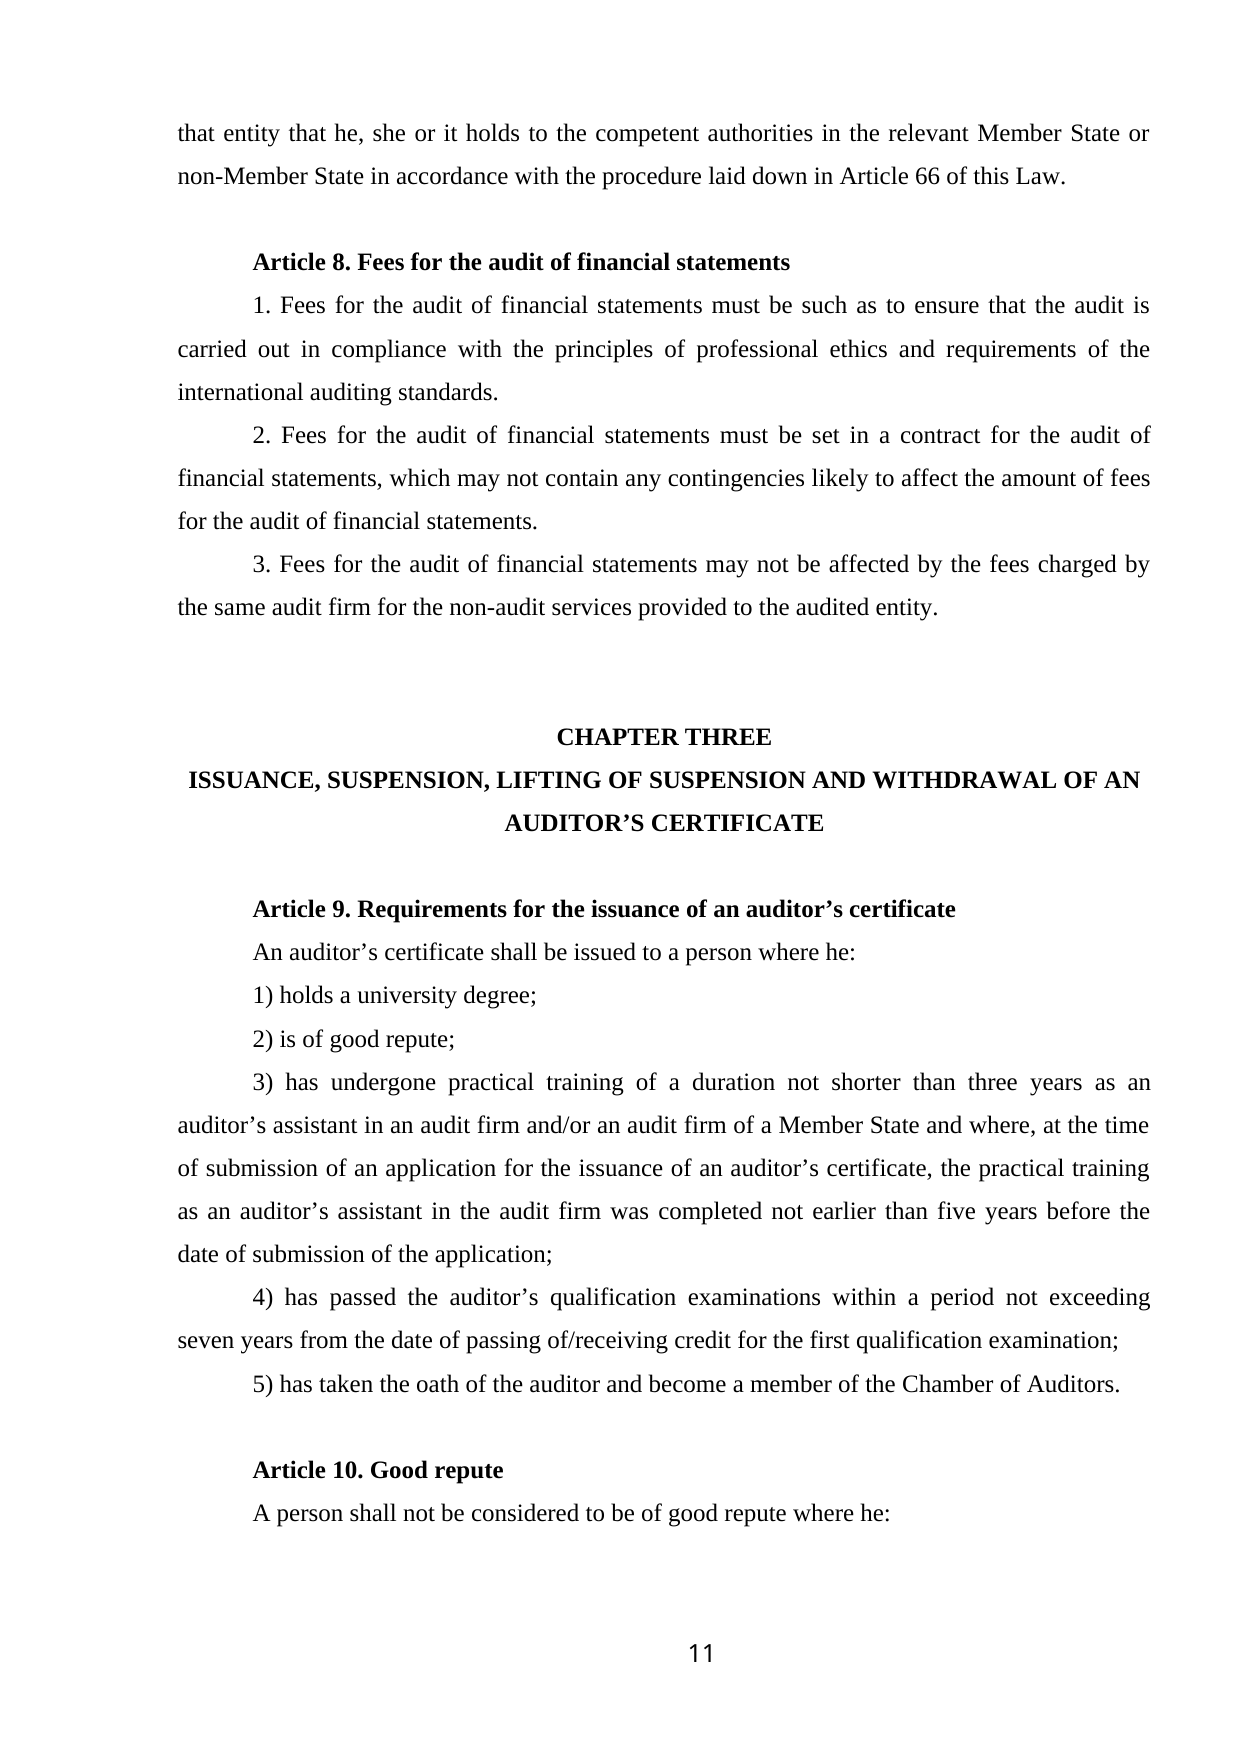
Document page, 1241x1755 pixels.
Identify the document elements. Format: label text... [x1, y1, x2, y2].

text 3) has undergone practical training of a duration not shorter than three years as an auditor’s assistant in an audit firm and/or an audit firm of a Member State and where, at the time of submission of an application for the issuance of an auditor’s certificate, the practical training as an auditor’s assistant in the audit firm was completed not earlier than five years before the date of submission of the application; [177, 1067, 1152, 1268]
text A person shall not be considered to be of good repute where he: [177, 1498, 1152, 1527]
text 5) has taken the oath of the auditor and become a member of the Chamber of Auditors. [177, 1369, 1152, 1397]
text 1. Fees for the audit of financial statements must be such as to ensure that the audit is carried out in compliance with the principles of professional ethics and requirements of the international auditing standards. [177, 291, 1152, 406]
text Article 8. Fees for the audit of financial statements [177, 247, 1152, 276]
text Article 10. Good repute [177, 1455, 1152, 1484]
text 2) is of good repute; [177, 1024, 1152, 1052]
text CHAPTER THREE [177, 722, 1152, 751]
text 1) holds a university degree; [177, 981, 1152, 1009]
text ISSUANCE, SUSPENSION, LIFTING OF SUSPENSION AND WITHDRAWAL OF AN AUDITOR’S CERTIFICATE [177, 765, 1152, 837]
text An auditor’s certificate shall be issued to a person where he: [177, 937, 1152, 966]
text 4) has passed the auditor’s qualification examinations within a period not exceeding seven years from the date of passing of/receiving credit for the first qualification examination; [177, 1282, 1152, 1354]
text that entity that he, she or it holds to the competent authorities in the relevant Member State or non-Member State in accordance with the procedure laid down in Article 66 of this Law. [177, 118, 1152, 190]
text Article 9. Requirements for the issuance of an auditor’s certificate [177, 894, 1152, 923]
text 3. Fees for the audit of financial statements may not be affected by the fees charged by the same audit firm for the non-audit services provided to the audited entity. [177, 549, 1152, 621]
text 2. Fees for the audit of financial statements must be set in a contract for the audit of financial statements, which may not contain any contingencies likely to affect the amount of fees for the audit of financial statements. [177, 420, 1152, 535]
